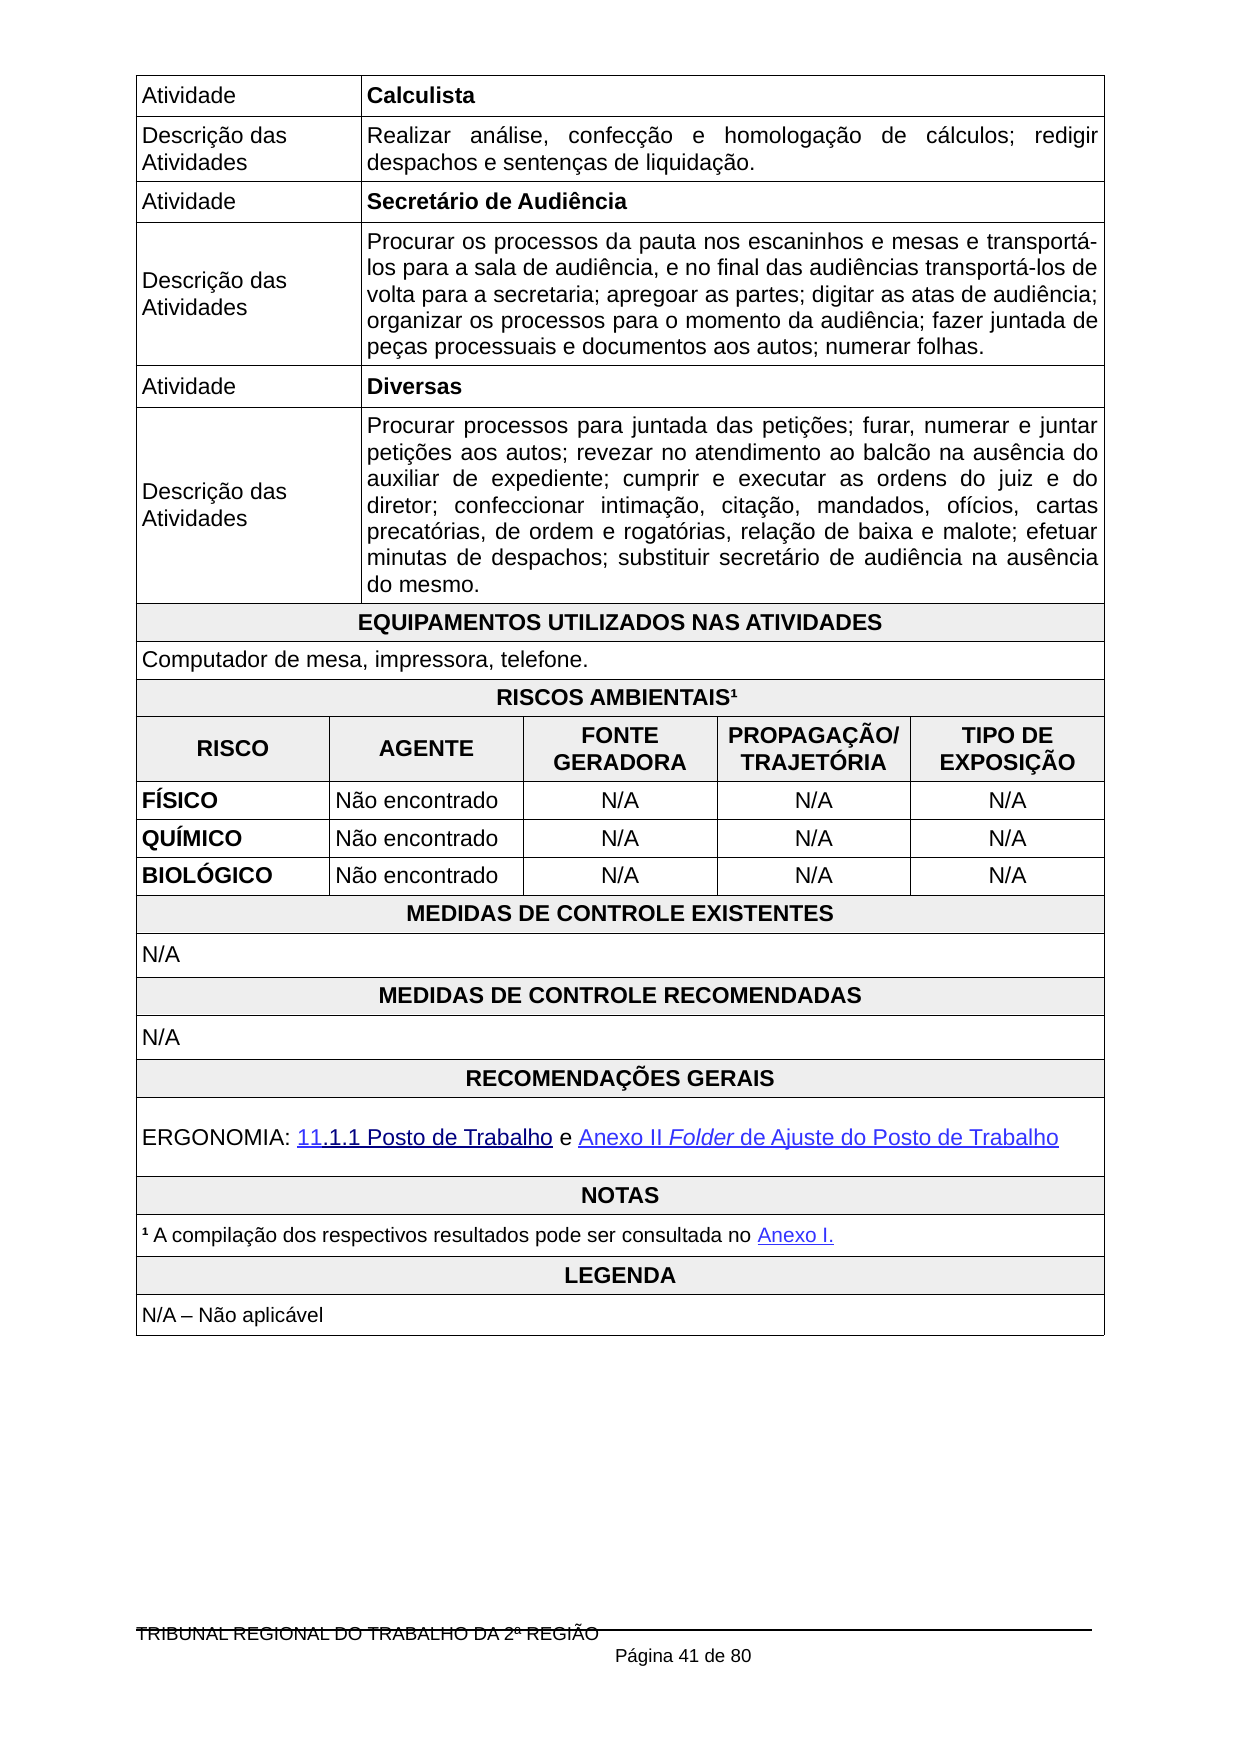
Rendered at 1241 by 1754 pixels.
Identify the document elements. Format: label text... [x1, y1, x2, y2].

table_cell N/A [524, 782, 717, 819]
table_cell N/A [911, 858, 1104, 894]
table_cell EQUIPAMENTOS UTILIZADOS NAS ATIVIDADES [137, 604, 1104, 641]
table_cell Não encontrado [330, 782, 523, 819]
table_cell Secretário de Audiência [362, 182, 1104, 222]
table_cell Procurar processos para juntada das petições; furar, numerar e juntar petições aos autos; revezar no atendimento ao balcão na ausência do auxiliar de expediente; cumprir e executar as ordens do juiz e do diretor; confeccionar intimação, citação, mandados, ofícios, cartas precatórias, de ordem e rogatórias, relação de baixa e malote; efetuar minutas de despachos; substituir secretário de audiência na ausência do mesmo. [362, 408, 1104, 603]
table_cell Não encontrado [330, 858, 523, 894]
table_cell MEDIDAS DE CONTROLE EXISTENTES [137, 896, 1104, 932]
table_cell N/A [718, 858, 910, 894]
table_cell NOTAS [137, 1177, 1104, 1214]
table_cell PROPAGAÇÃO/ TRAJETÓRIA [718, 717, 910, 781]
table_cell RISCOS AMBIENTAIS¹ [137, 680, 1104, 716]
table_cell Descrição das Atividades [137, 408, 361, 603]
table_cell Atividade [137, 76, 361, 116]
table_cell N/A [911, 820, 1104, 857]
table_cell RECOMENDAÇÕES GERAIS [137, 1060, 1104, 1097]
table_cell LEGENDA [137, 1257, 1104, 1294]
table_cell AGENTE [330, 717, 523, 781]
table_cell ERGONOMIA: 11.1.1 Posto de Trabalho e Anexo II Folder de Ajuste do Posto de Trabalho [137, 1098, 1104, 1176]
table_cell N/A [911, 782, 1104, 819]
table_cell Atividade [137, 366, 361, 407]
table_cell Computador de mesa, impressora, telefone. [137, 642, 1104, 678]
table_cell FONTE GERADORA [524, 717, 717, 781]
table_cell N/A [718, 782, 910, 819]
table_cell N/A [137, 1016, 1104, 1059]
table_cell FÍSICO [137, 782, 329, 819]
table_cell TIPO DE EXPOSIÇÃO [911, 717, 1104, 781]
table_cell N/A [524, 820, 717, 857]
table_cell BIOLÓGICO [137, 858, 329, 894]
table_cell Diversas [362, 366, 1104, 407]
table_cell N/A [137, 934, 1104, 977]
table_cell Descrição das Atividades [137, 117, 361, 181]
table_cell ¹ A compilação dos respectivos resultados pode ser consultada no Anexo I. [137, 1215, 1104, 1256]
table_cell Descrição das Atividades [137, 223, 361, 365]
table_cell RISCO [137, 717, 329, 781]
table_cell Calculista [362, 76, 1104, 116]
table_cell N/A [524, 858, 717, 894]
table_cell MEDIDAS DE CONTROLE RECOMENDADAS [137, 978, 1104, 1014]
table_cell N/A – Não aplicável [137, 1295, 1104, 1335]
table_cell Atividade [137, 182, 361, 222]
table_cell QUÍMICO [137, 820, 329, 857]
table_cell Não encontrado [330, 820, 523, 857]
table_cell Realizar análise, confecção e homologação de cálculos; redigir despachos e sentenças de liquidação. [362, 117, 1104, 181]
table_cell N/A [718, 820, 910, 857]
table_cell Procurar os processos da pauta nos escaninhos e mesas e transportá-los para a sala de audiência, e no final das audiências transportá-los de volta para a secretaria; apregoar as partes; digitar as atas de audiência; organizar os processos para o momento da audiência; fazer juntada de peças processuais e documentos aos autos; numerar folhas. [362, 223, 1104, 365]
